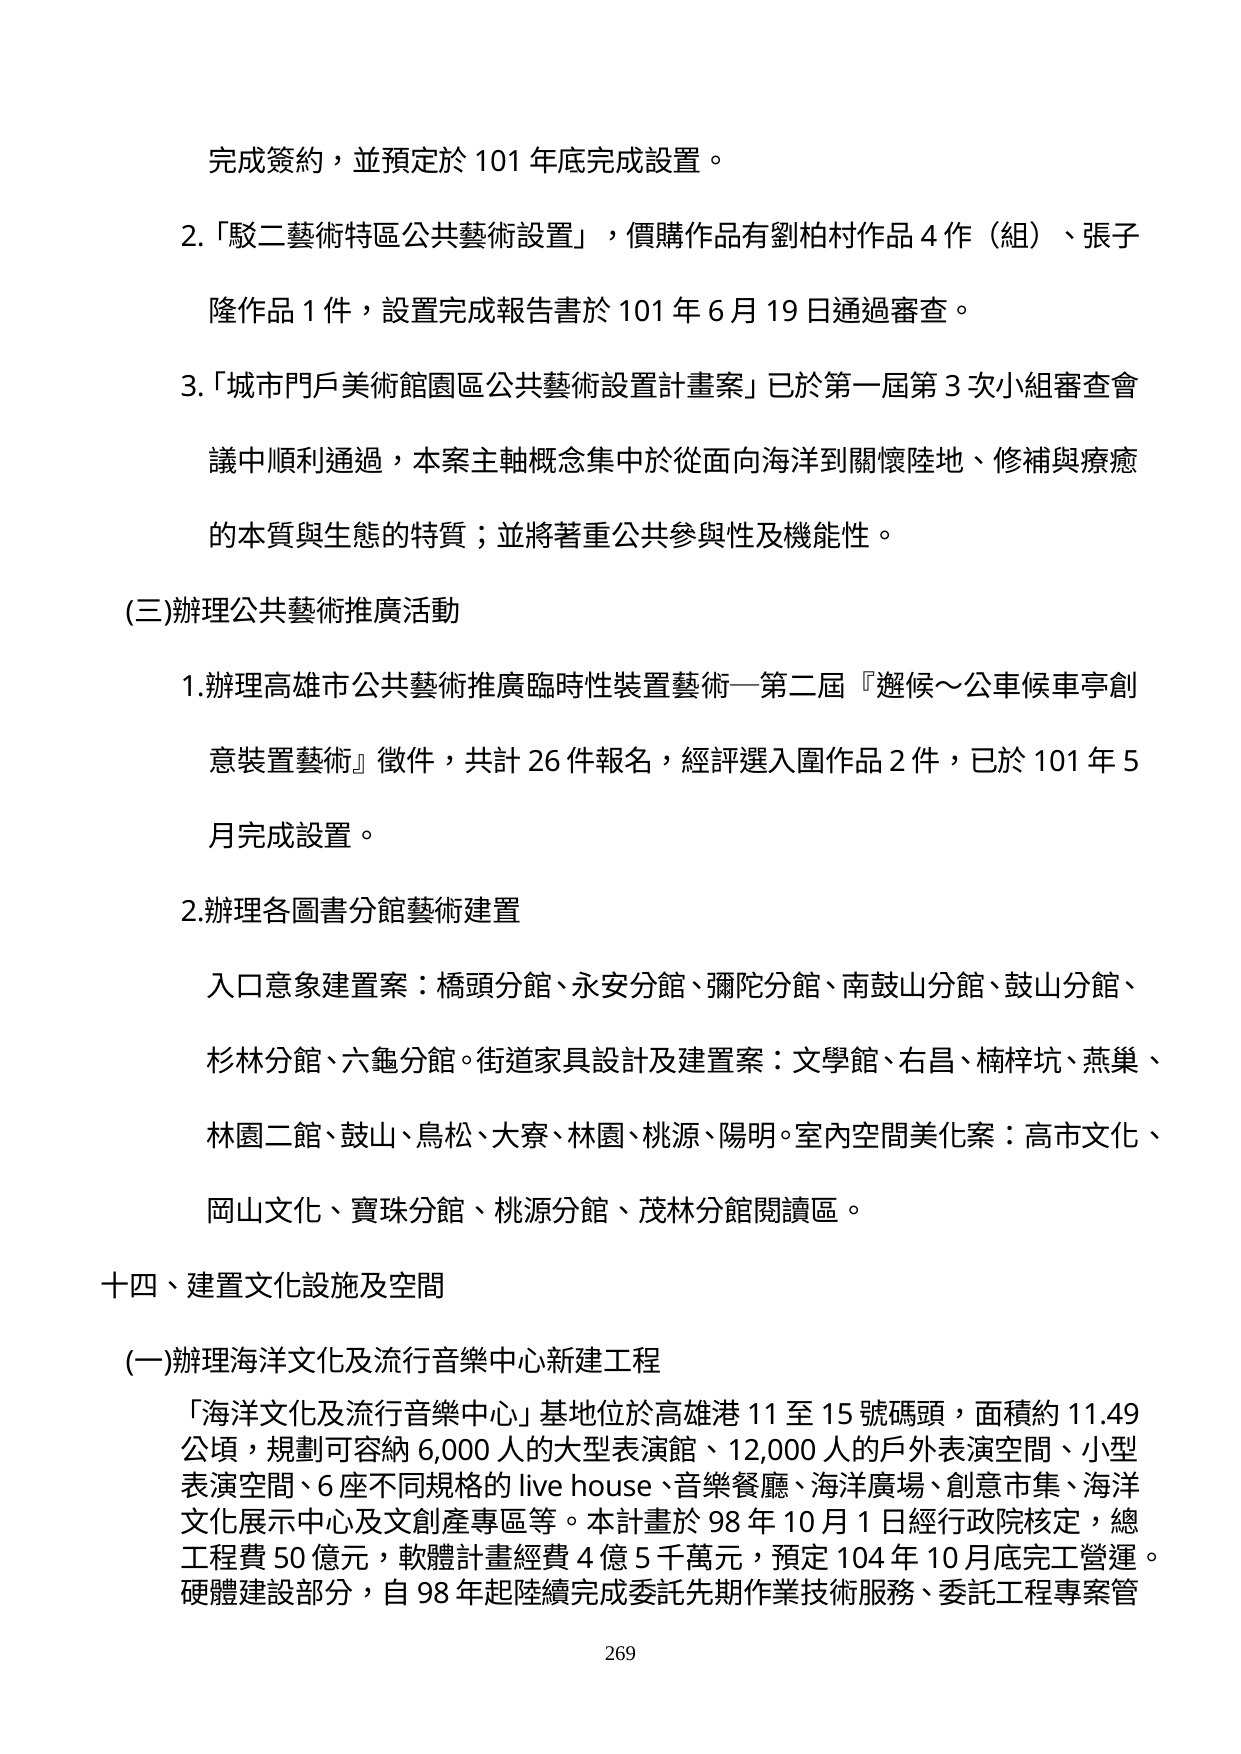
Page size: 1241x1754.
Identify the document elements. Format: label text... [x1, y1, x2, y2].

text 1.「簡約中的光藝術綠能環境公共藝術設置計畫」，設置場域為駁二藝術特區，公開徵選於101年2月8日辦理初選，由17件作品中選出6件參與決選，決選於101年3月12日舉辦，計有1件作品獲選；邀請比件共計6件參加，於101年2月20日評選出2件作品。所有獲選的3件作品已於7月中完成簽約，並預定於101年底完成設置。 [180, 121, 1140, 196]
text 3.「城市門戶美術館園區公共藝術設置計畫案」已於第一屆第3次小組審查會議中順利通過，本案主軸概念集中於從面向海洋到關懷陸地、修補與療癒的本質與生態的特質；並將著重公共參與性及機能性。 [180, 346, 1140, 571]
text 硬體建設部分，自98年起陸續完成委託先期作業技術服務、委託工程專案管 [180, 1575, 1140, 1611]
text (一)辦理海洋文化及流行音樂中心新建工程 [125, 1321, 1140, 1396]
text 十四、建置文化設施及空間 [100, 1246, 1140, 1321]
text 1.辦理高雄市公共藝術推廣臨時性裝置藝術─第二屆『邂候～公車候車亭創意裝置藝術』徵件，共計26件報名，經評選入圍作品2件，已於101年5月完成設置。 [180, 646, 1140, 871]
text 2.「駁二藝術特區公共藝術設置」，價購作品有劉柏村作品4作（組）、張子隆作品1件，設置完成報告書於101年6月19日通過審查。 [180, 196, 1140, 346]
text 2.辦理各圖書分館藝術建置 [180, 871, 1140, 946]
text (三)辦理公共藝術推廣活動 [125, 571, 1140, 646]
text 入口意象建置案：橋頭分館、永安分館、彌陀分館、南鼓山分館、鼓山分館、杉林分館、六龜分館。街道家具設計及建置案：文學館、右昌、楠梓坑、燕巢、林園二館、鼓山、鳥松、大寮、林園、桃源、陽明。室內空間美化案：高市文化、岡山文化、寶珠分館、桃源分館、茂林分館閱讀區。 [207, 946, 1140, 1246]
text 「海洋文化及流行音樂中心」基地位於高雄港11至15號碼頭，面積約11.49公頃，規劃可容納6,000人的大型表演館、12,000人的戶外表演空間、小型表演空間、6座不同規格的live house、音樂餐廳、海洋廣場、創意市集、海洋文化展示中心及文創產專區等。本計畫於98年10月1日經行政院核定，總工程費50億元，軟體計畫經費4億5千萬元，預定104年10月底完工營運。 [180, 1396, 1140, 1575]
